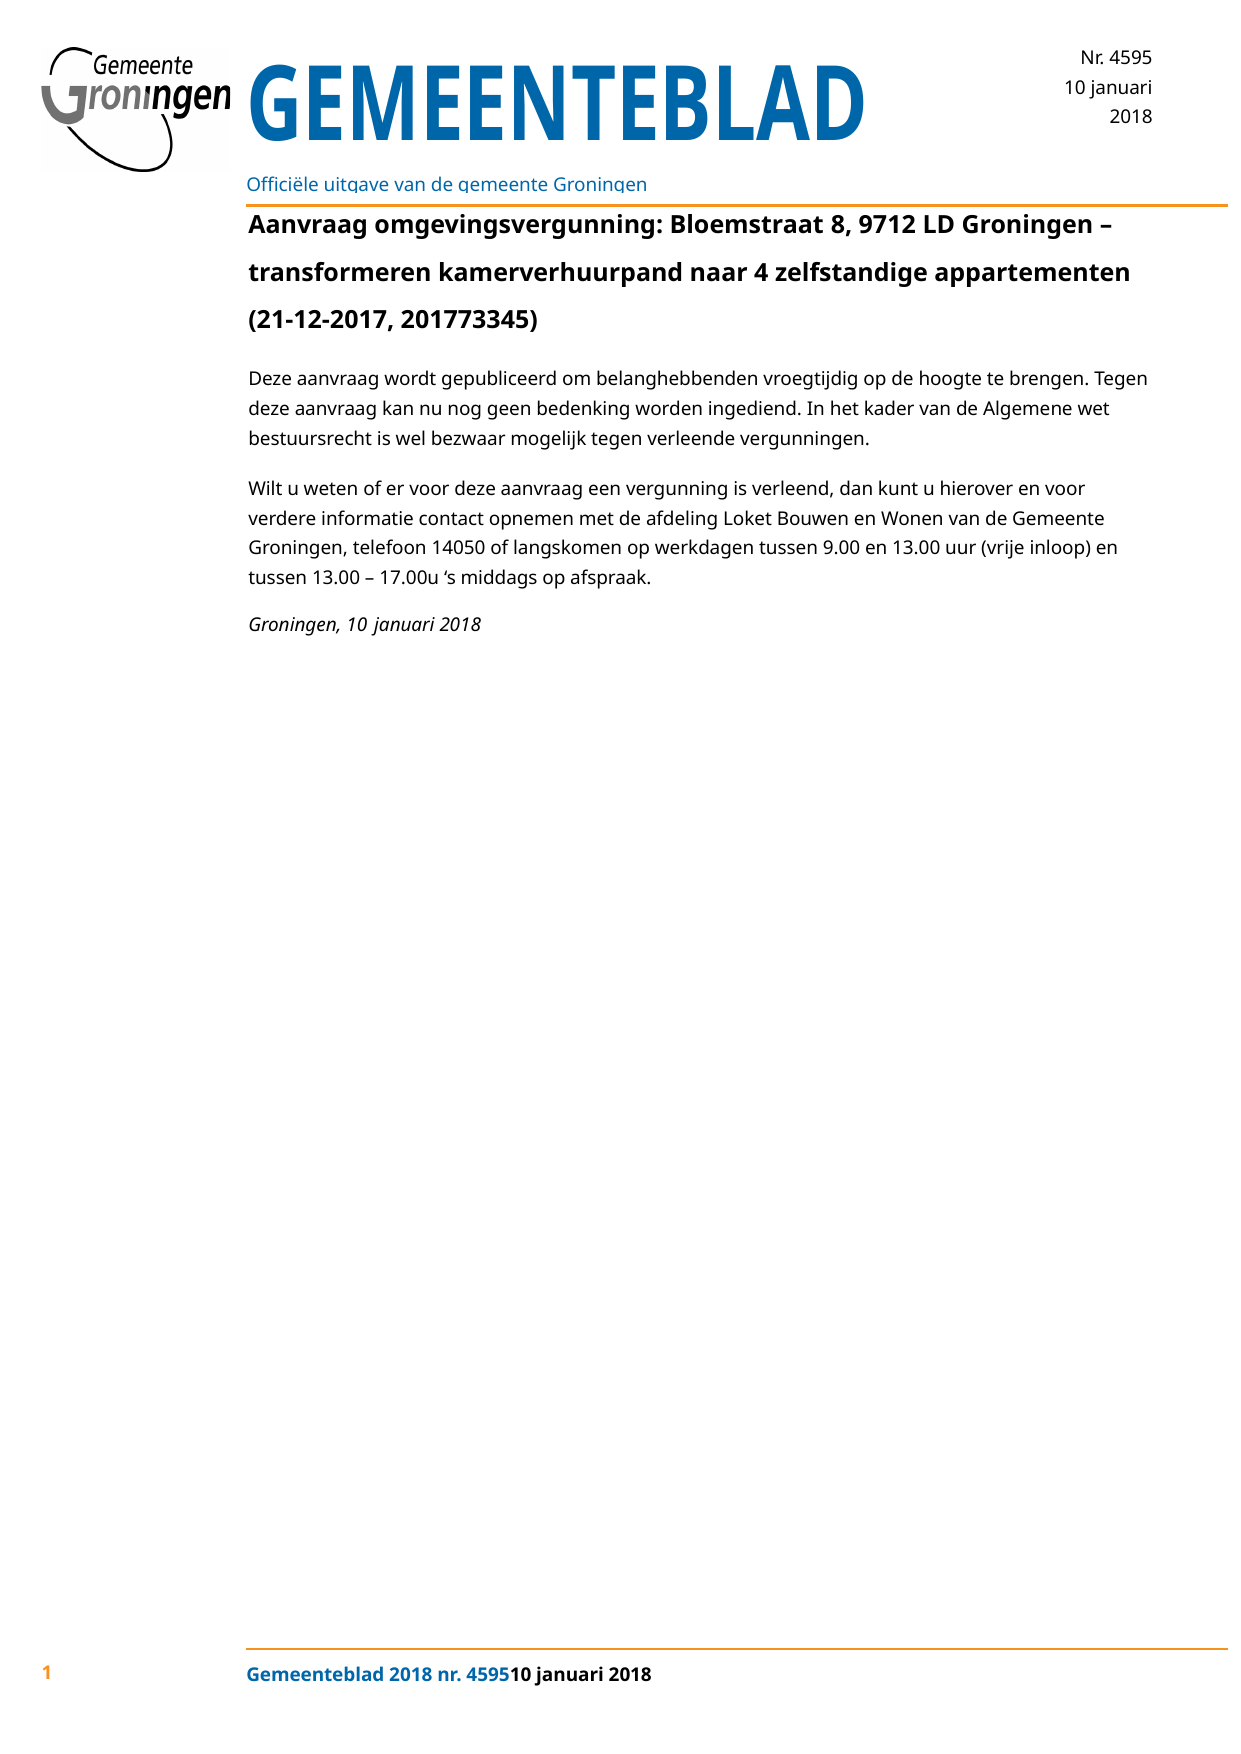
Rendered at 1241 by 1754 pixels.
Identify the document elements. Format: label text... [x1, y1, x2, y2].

text Groningen, 10 januari 2018 [248, 612, 1152, 637]
text Deze aanvraag wordt gepubliceerd om belanghebbenden vroegtijdig op de hoogte te brengen. Tegen deze aanvraag kan nu nog geen bedenking worden ingediend. In het kader van de Algemene wet bestuursrecht is wel bezwaar mogelijk tegen verleende vergunningen. [248, 366, 1152, 450]
text Aanvraag omgevingsvergunning: Bloemstraat 8, 9712 LD Groningen – transformeren kamerverhuurpand naar 4 zelfstandige appartementen (21-12-2017, 201773345) [248, 207, 1152, 336]
picture [41, 47, 231, 172]
text Wilt u weten of er voor deze aanvraag een vergunning is verleend, dan kunt u hierover en voor verdere informatie contact opnemen met de afdeling Loket Bouwen en Wonen van de Gemeente Groningen, telefoon 14050 of langskomen op werkdagen tussen 9.00 en 13.00 uur (vrije inloop) en tussen 13.00 – 17.00u ‘s middags op afspraak. [248, 475, 1152, 589]
